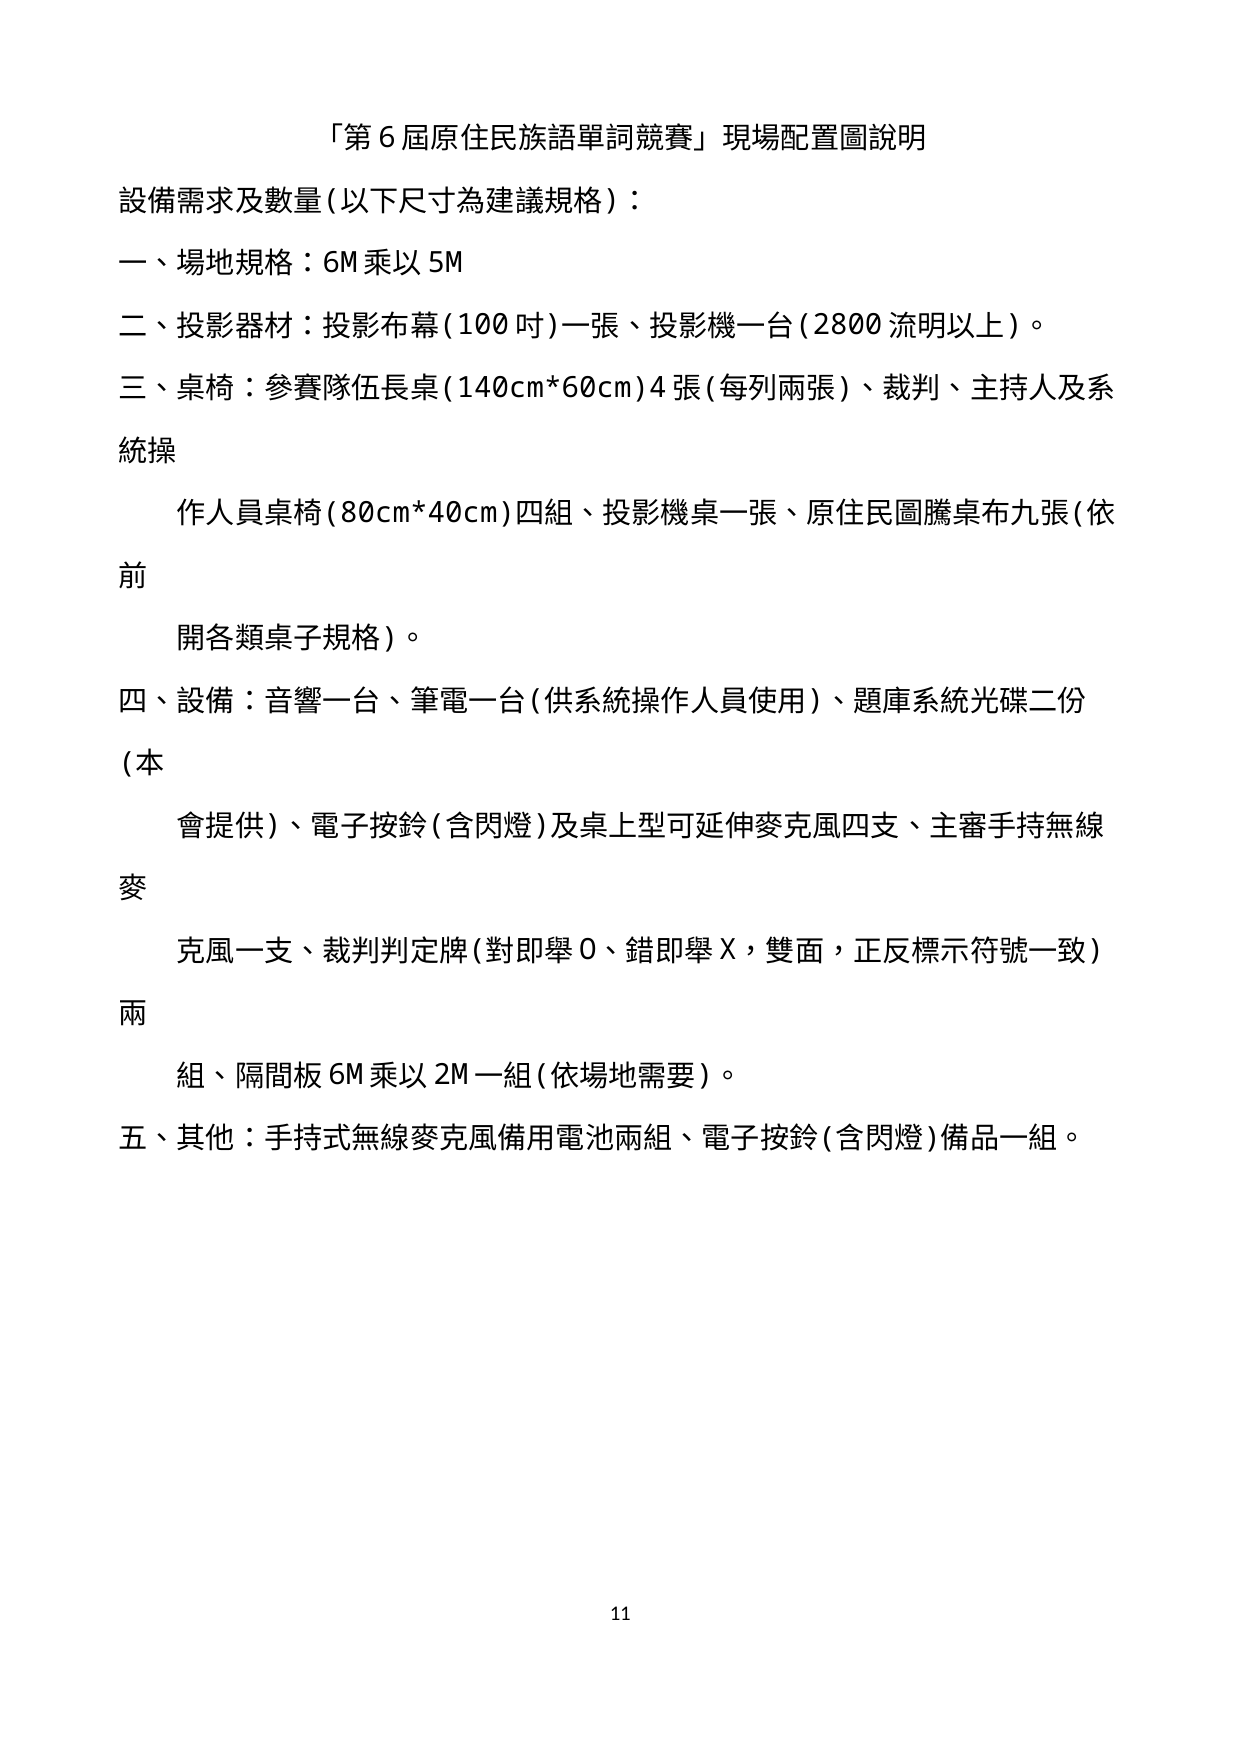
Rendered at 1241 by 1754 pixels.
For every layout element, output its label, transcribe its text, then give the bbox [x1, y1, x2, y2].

text 四、設備：音響一台、筆電一台(供系統操作人員使用)、題庫系統光碟二份(本 [118, 657, 1122, 782]
text 三、桌椅：參賽隊伍長桌(140cm*60cm)4張(每列兩張)、裁判、主持人及系統操 [118, 344, 1122, 469]
text 會提供)、電子按鈴(含閃燈)及桌上型可延伸麥克風四支、主審手持無線麥 [118, 782, 1122, 907]
text 克風一支、裁判判定牌(對即舉O、錯即舉X，雙面，正反標示符號一致)兩 [118, 907, 1122, 1032]
text 設備需求及數量(以下尺寸為建議規格)： [118, 157, 1122, 219]
text 開各類桌子規格)。 [118, 594, 1122, 657]
text 二、投影器材：投影布幕(100吋)一張、投影機一台(2800流明以上)。 [118, 282, 1122, 344]
text 作人員桌椅(80cm*40cm)四組、投影機桌一張、原住民圖騰桌布九張(依前 [118, 469, 1122, 594]
text 組、隔間板6M乘以2M一組(依場地需要)。 [118, 1032, 1122, 1094]
text 「第6屆原住民族語單詞競賽」現場配置圖說明 [118, 94, 1122, 157]
text 一、場地規格：6M乘以5M [118, 219, 1122, 282]
text 五、其他：手持式無線麥克風備用電池兩組、電子按鈴(含閃燈)備品一組。 [118, 1094, 1122, 1157]
